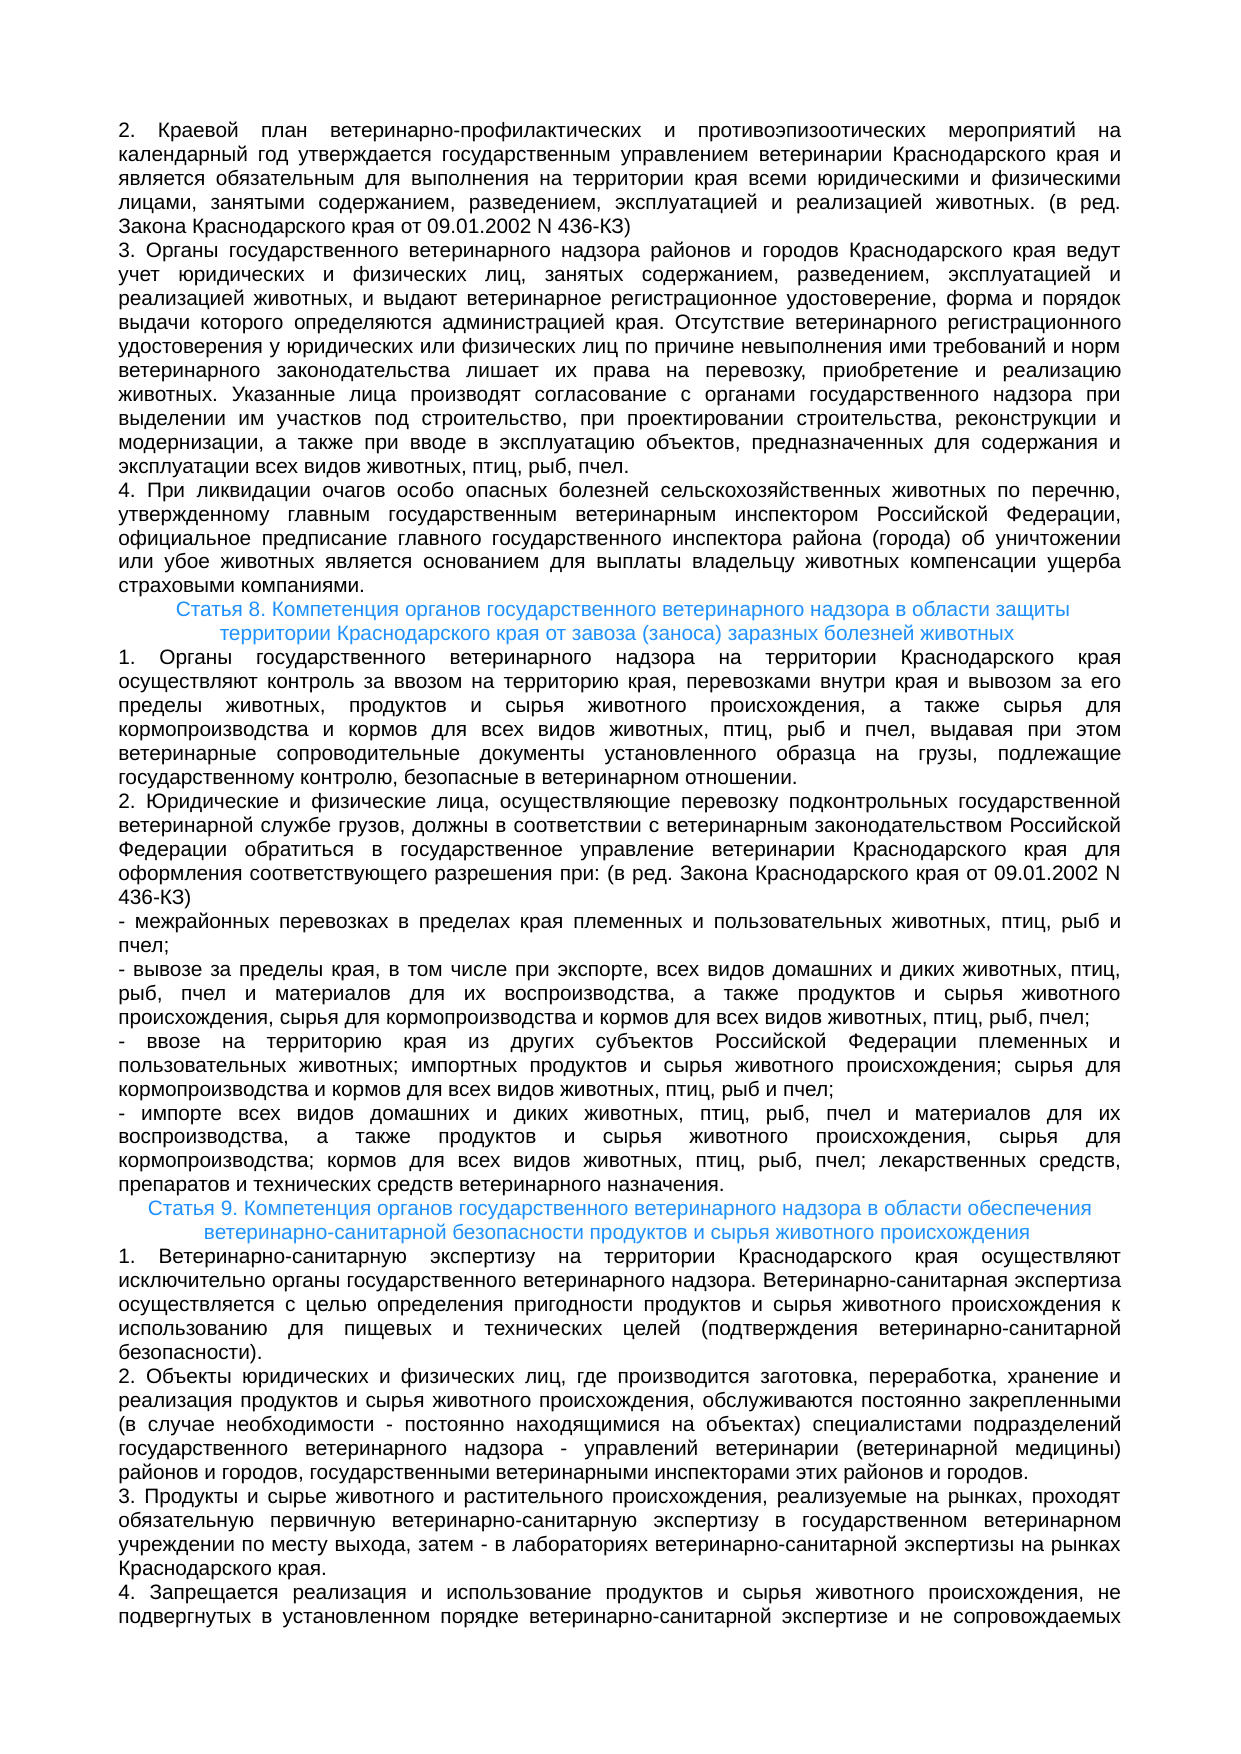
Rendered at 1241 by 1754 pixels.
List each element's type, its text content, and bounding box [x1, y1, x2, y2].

text 4. При ликвидации очагов особо опасных болезней сельскохозяйственных животных по перечню, утвержденному главным государственным ветеринарным инспектором Российской Федерации, официальное предписание главного государственного инспектора района (города) об уничтожении или убое животных является основанием для выплаты владельцу животных компенсации ущерба страховыми компаниями. [118, 477, 1122, 597]
text - вывозе за пределы края, в том числе при экспорте, всех видов домашних и диких животных, птиц, рыб, пчел и материалов для их воспроизводства, а также продуктов и сырья животного происхождения, сырья для кормопроизводства и кормов для всех видов животных, птиц, рыб, пчел; [118, 957, 1122, 1028]
text 3. Органы государственного ветеринарного надзора районов и городов Краснодарского края ведут учет юридических и физических лиц, занятых содержанием, разведением, эксплуатацией и реализацией животных, и выдают ветеринарное регистрационное удостоверение, форма и порядок выдачи которого определяются администрацией края. Отсутствие ветеринарного регистрационного удостоверения у юридических или физических лиц по причине невыполнения ими требований и норм ветеринарного законодательства лишает их права на перевозку, приобретение и реализацию животных. Указанные лица производят согласование с органами государственного надзора при выделении им участков под строительство, при проектировании строительства, реконструкции и модернизации, а также при вводе в эксплуатацию объектов, предназначенных для содержания и эксплуатации всех видов животных, птиц, рыб, пчел. [118, 238, 1122, 477]
text 2. Объекты юридических и физических лиц, где производится заготовка, переработка, хранение и реализация продуктов и сырья животного происхождения, обслуживаются постоянно закрепленными (в случае необходимости - постоянно находящимися на объектах) специалистами подразделений государственного ветеринарного надзора - управлений ветеринарии (ветеринарной медицины) районов и городов, государственными ветеринарными инспекторами этих районов и городов. [118, 1364, 1122, 1484]
text 4. Запрещается реализация и использование продуктов и сырья животного происхождения, не подвергнутых в установленном порядке ветеринарно-санитарной экспертизе и не сопровождаемых [118, 1579, 1122, 1627]
text 1. Органы государственного ветеринарного надзора на территории Краснодарского края осуществляют контроль за ввозом на территорию края, перевозками внутри края и вывозом за его пределы животных, продуктов и сырья животного происхождения, а также сырья для кормопроизводства и кормов для всех видов животных, птиц, рыб и пчел, выдавая при этом ветеринарные сопроводительные документы установленного образца на грузы, подлежащие государственному контролю, безопасные в ветеринарном отношении. [118, 645, 1122, 789]
text - импорте всех видов домашних и диких животных, птиц, рыб, пчел и материалов для их воспроизводства, а также продуктов и сырья животного происхождения, сырья для кормопроизводства; кормов для всех видов животных, птиц, рыб, пчел; лекарственных средств, препаратов и технических средств ветеринарного назначения. [118, 1100, 1122, 1196]
text 1. Ветеринарно-санитарную экспертизу на территории Краснодарского края осуществляют исключительно органы государственного ветеринарного надзора. Ветеринарно-санитарная экспертиза осуществляется с целью определения пригодности продуктов и сырья животного происхождения к использованию для пищевых и технических целей (подтверждения ветеринарно-санитарной безопасности). [118, 1244, 1122, 1364]
text - межрайонных перевозках в пределах края племенных и пользовательных животных, птиц, рыб и пчел; [118, 909, 1122, 957]
text 2. Юридические и физические лица, осуществляющие перевозку подконтрольных государственной ветеринарной службе грузов, должны в соответствии с ветеринарным законодательством Российской Федерации обратиться в государственное управление ветеринарии Краснодарского края для оформления соответствующего разрешения при: (в ред. Закона Краснодарского края от 09.01.2002 N 436-КЗ) [118, 789, 1122, 909]
text Статья 9. Компетенция органов государственного ветеринарного надзора в области обеспечения ветеринарно-санитарной безопасности продуктов и сырья животного происхождения [118, 1196, 1122, 1244]
text - ввозе на территорию края из других субъектов Российской Федерации племенных и пользовательных животных; импортных продуктов и сырья животного происхождения; сырья для кормопроизводства и кормов для всех видов животных, птиц, рыб и пчел; [118, 1028, 1122, 1100]
text 2. Краевой план ветеринарно-профилактических и противоэпизоотических мероприятий на календарный год утверждается государственным управлением ветеринарии Краснодарского края и является обязательным для выполнения на территории края всеми юридическими и физическими лицами, занятыми содержанием, разведением, эксплуатацией и реализацией животных. (в ред. Закона Краснодарского края от 09.01.2002 N 436-КЗ) [118, 118, 1122, 238]
text Статья 8. Компетенция органов государственного ветеринарного надзора в области защиты территории Краснодарского края от завоза (заноса) заразных болезней животных [118, 597, 1122, 645]
text 3. Продукты и сырье животного и растительного происхождения, реализуемые на рынках, проходят обязательную первичную ветеринарно-санитарную экспертизу в государственном ветеринарном учреждении по месту выхода, затем - в лабораториях ветеринарно-санитарной экспертизы на рынках Краснодарского края. [118, 1484, 1122, 1579]
